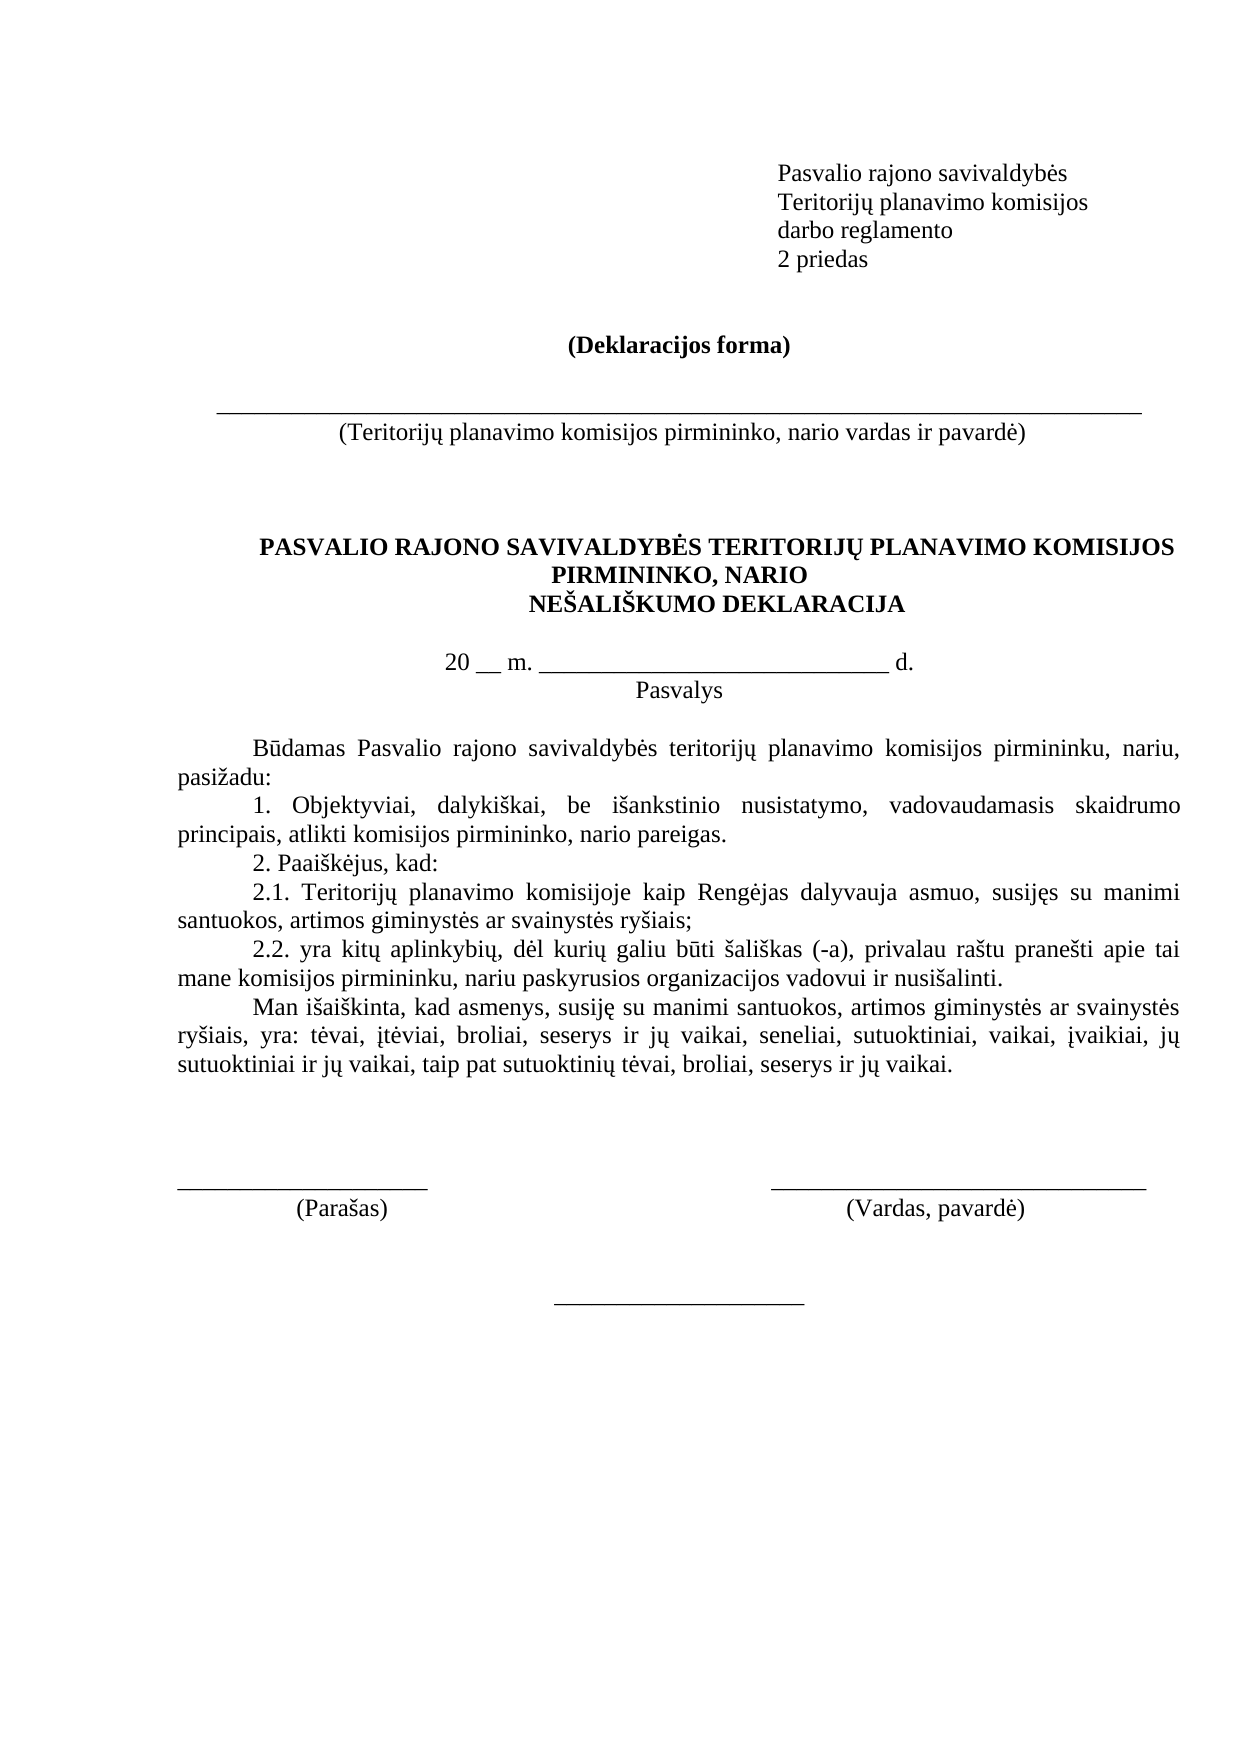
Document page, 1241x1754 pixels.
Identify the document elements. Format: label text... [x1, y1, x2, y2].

text Man išaiškinta, kad asmenys, susiję su manimi santuokos, artimos giminystės ar svainystės ryšiais, yra: tėvai, įtėviai, broliai, seserys ir jų vaikai, seneliai, sutuoktiniai, vaikai, įvaikiai, jų sutuoktiniai ir jų vaikai, taip pat sutuoktinių tėvai, broliai, seserys ir jų vaikai. [177, 992, 1181, 1078]
text (Teritorijų planavimo komisijos pirmininko, nario vardas ir pavardė) [177, 417, 1181, 445]
text ____________________ ______________________________ [177, 1164, 1181, 1193]
text 20 __ m. ____________________________ d. [177, 647, 1181, 675]
text 2. Paaiškėjus, kad: [177, 848, 1181, 877]
text (Deklaracijos forma) [177, 330, 1181, 359]
text Teritorijų planavimo komisijos [177, 187, 1181, 215]
text ____________________ [177, 1279, 1181, 1308]
text 2.2. yra kitų aplinkybių, dėl kurių galiu būti šališkas (-a), privalau raštu pranešti apie tai mane komisijos pirmininku, nariu paskyrusios organizacijos vadovui ir nusišalinti. [177, 934, 1181, 992]
text darbo reglamento [177, 215, 1181, 244]
text PASVALIO RAJONO SAVIVALDYBĖS TERITORIJŲ PLANAVIMO komisijos PIRMININKO, nario [177, 532, 1182, 589]
text Pasvalys [177, 675, 1181, 704]
text __________________________________________________________________________ [177, 388, 1181, 417]
text 1. Objektyviai, dalykiškai, be išankstinio nusistatymo, vadovaudamasis skaidrumo principais, atlikti komisijos pirmininko, nario pareigas. [177, 790, 1181, 848]
text 2.1. Teritorijų planavimo komisijoje kaip Rengėjas dalyvauja asmuo, susijęs su manimi santuokos, artimos giminystės ar svainystės ryšiais; [177, 877, 1181, 934]
text Būdamas Pasvalio rajono savivaldybės teritorijų planavimo komisijos pirmininku, nariu, pasižadu: [177, 733, 1181, 790]
text (Parašas) (Vardas, pavardė) [177, 1193, 1181, 1222]
text NEŠALIŠKUMO DEKLARACIJA [177, 589, 1182, 618]
text Pasvalio rajono savivaldybės [177, 158, 1181, 187]
text 2 priedas [177, 244, 1181, 273]
